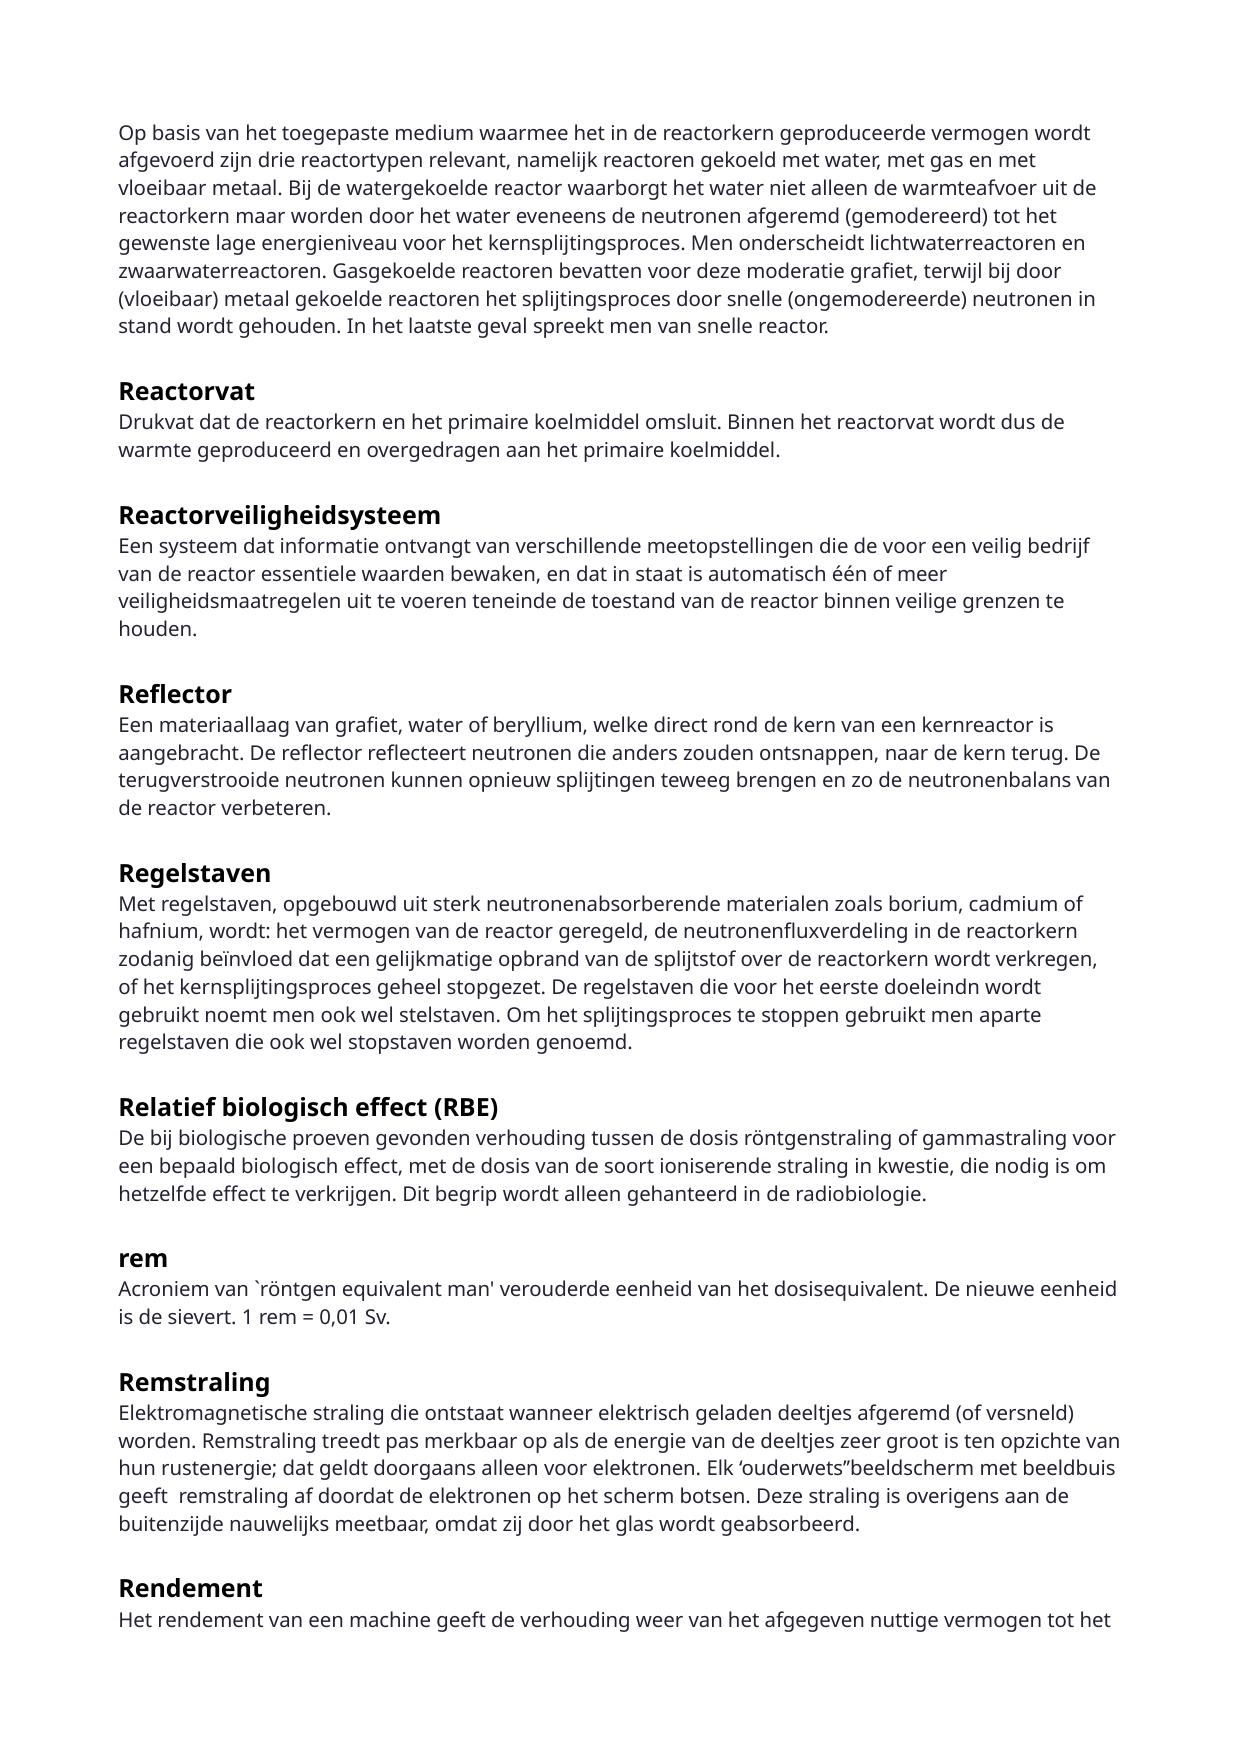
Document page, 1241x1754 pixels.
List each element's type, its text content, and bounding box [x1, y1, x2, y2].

text Reactorvat Drukvat dat de reactorkern en het primaire koelmiddel omsluit. Binnen het reactorvat wordt dus de warmte geproduceerd en overgedragen aan het primaire koelmiddel. Reactorveiligheidsysteem Een systeem dat informatie ontvangt van verschillende meetopstellingen die de voor een veilig bedrijf van de reactor essentiele waarden bewaken, en dat in staat is automatisch één of meer veiligheidsmaatregelen uit te voeren teneinde de toestand van de reactor binnen veilige grenzen te houden. Reflector Een materiaallaag van grafiet, water of beryllium, welke direct rond de kern van een kernreactor is aangebracht. De reflector reflecteert neutronen die anders zouden ontsnappen, naar de kern terug. De terugverstrooide neutronen kunnen opnieuw splijtingen teweeg brengen en zo de neutronenbalans van de reactor verbeteren. Regelstaven Met regelstaven, opgebouwd uit sterk neutronenabsorberende materialen zoals borium, cadmium of hafnium, wordt: het vermogen van de reactor geregeld, de neutronenfluxverdeling in de reactorkern zodanig beïnvloed dat een gelijkmatige opbrand van de splijtstof over de reactorkern wordt verkregen, of het kernsplijtingsproces geheel stopgezet. De regelstaven die voor het eerste doeleindn wordt gebruikt noemt men ook wel stelstaven. Om het splijtingsproces te stoppen gebruikt men aparte regelstaven die ook wel stopstaven worden genoemd. Relatief biologisch effect (RBE) De bij biologische proeven gevonden verhouding tussen de dosis röntgenstraling of gammastraling voor een bepaald biologisch effect, met de dosis van de soort ioniserende straling in kwestie, die nodig is om hetzelfde effect te verkrijgen. Dit begrip wordt alleen gehanteerd in de radiobiologie. rem Acroniem van `röntgen equivalent man' verouderde eenheid van het dosisequivalent. De nieuwe eenheid is de sievert. 1 rem = 0,01 Sv. Remstraling Elektromagnetische straling die ontstaat wanneer elektrisch geladen deeltjes afgeremd (of versneld) worden. Remstraling treedt pas merkbaar op als de energie van de deeltjes zeer groot is ten opzichte van hun rustenergie; dat geldt doorgaans alleen voor elektronen. Elk ‘ouderwets’’beeldscherm met beeldbuis geeft remstraling af doordat de elektronen op het scherm botsen. Deze straling is overigens aan de buitenzijde nauwelijks meetbaar, omdat zij door het glas wordt geabsorbeerd. Rendement Het rendement van een machine geeft de verhouding weer van het afgegeven nuttige vermogen tot het [118, 340, 1122, 1633]
text Op basis van het toegepaste medium waarmee het in de reactorkern geproduceerde vermogen wordt afgevoerd zijn drie reactortypen relevant, namelijk reactoren gekoeld met water, met gas en met vloeibaar metaal. Bij de watergekoelde reactor waarborgt het water niet alleen de warmteafvoer uit de reactorkern maar worden door het water eveneens de neutronen afgeremd (gemodereerd) tot het gewenste lage energieniveau voor het kernsplijtingsproces. Men onderscheidt lichtwaterreactoren en zwaarwaterreactoren. Gasgekoelde reactoren bevatten voor deze moderatie grafiet, terwijl bij door (vloeibaar) metaal gekoelde reactoren het splijtingsproces door snelle (ongemodereerde) neutronen in stand wordt gehouden. In het laatste geval spreekt men van snelle reactor. [118, 118, 1122, 340]
